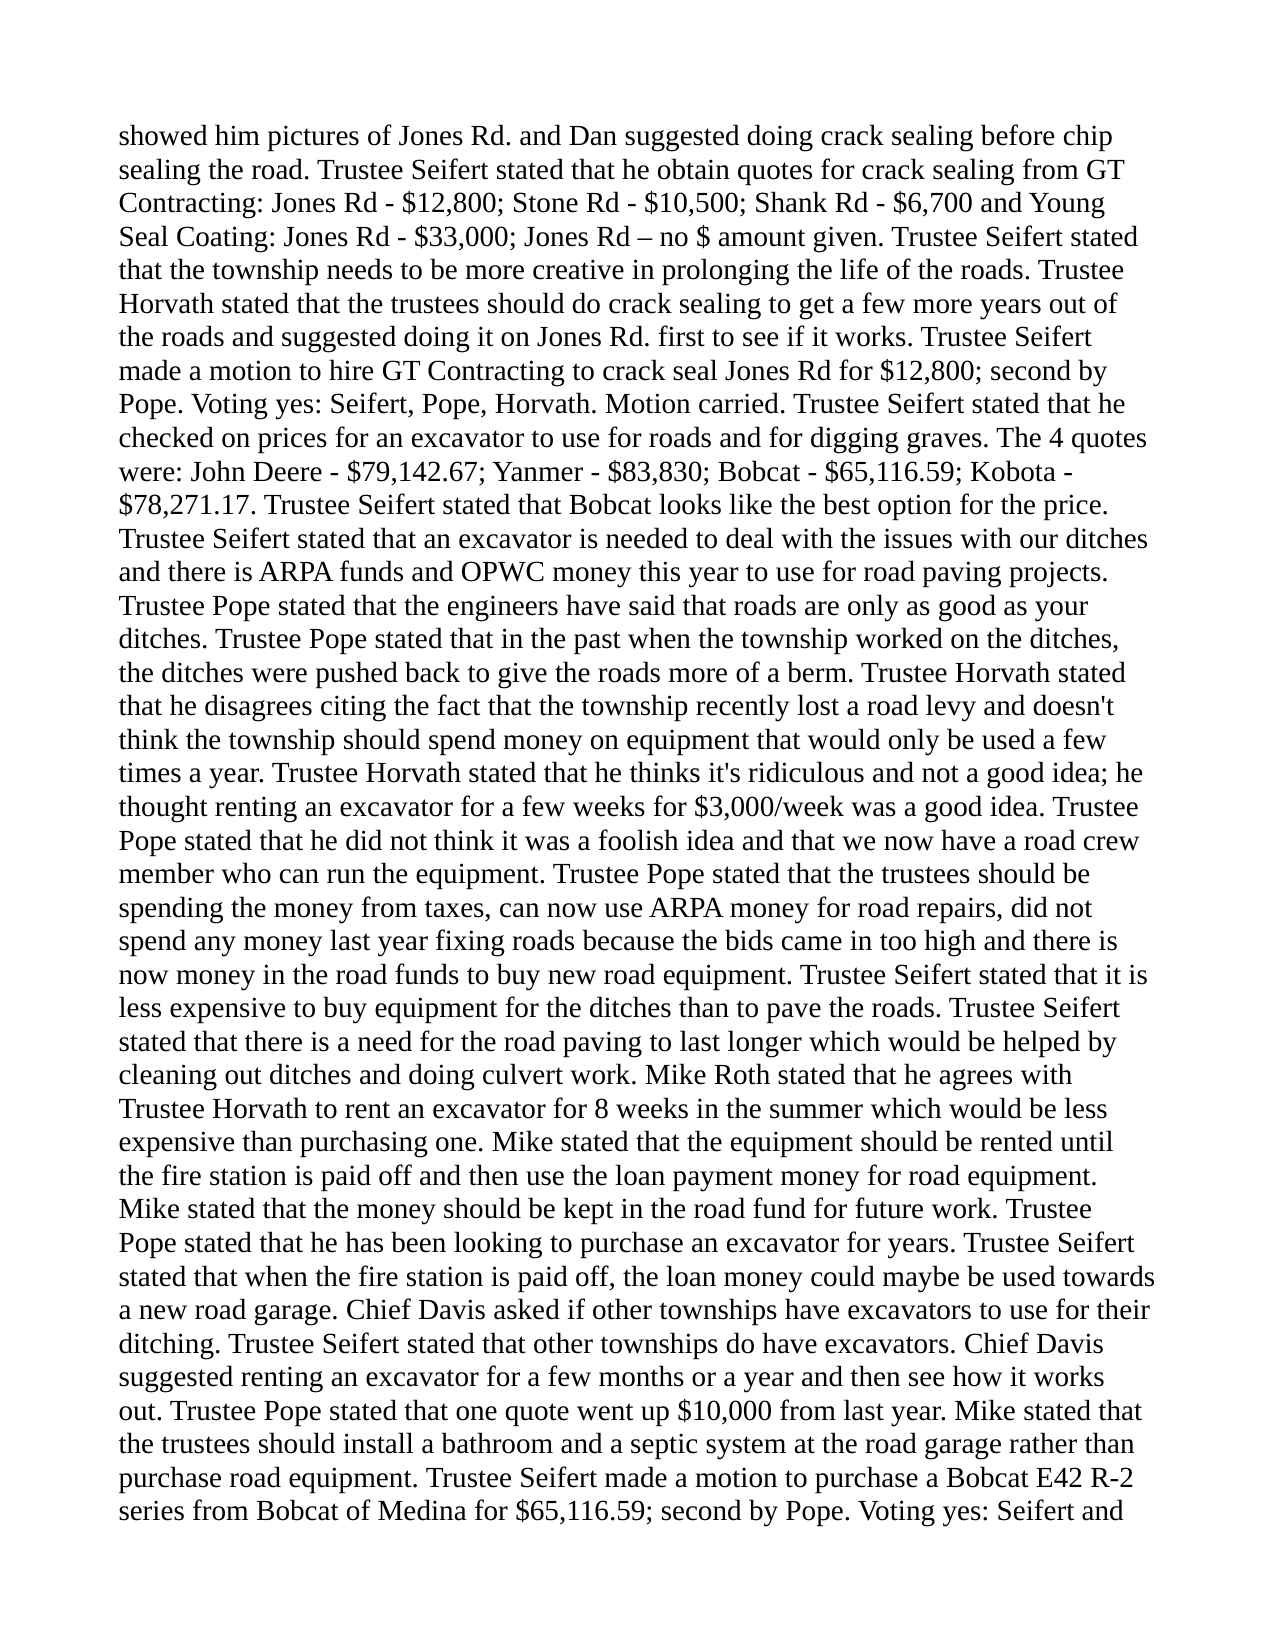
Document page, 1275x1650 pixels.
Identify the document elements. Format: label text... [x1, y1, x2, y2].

title showed him pictures of Jones Rd. and Dan suggested doing crack sealing before chip sealing the road. Trustee Seifert stated that he obtain quotes for crack sealing from GT Contracting: Jones Rd - $12,800; Stone Rd - $10,500; Shank Rd - $6,700 and Young Seal Coating: Jones Rd - $33,000; Jones Rd – no $ amount given. Trustee Seifert stated that the township needs to be more creative in prolonging the life of the roads. Trustee Horvath stated that the trustees should do crack sealing to get a few more years out of the roads and suggested doing it on Jones Rd. first to see if it works. Trustee Seifert made a motion to hire GT Contracting to crack seal Jones Rd for $12,800; second by Pope. Voting yes: Seifert, Pope, Horvath. Motion carried. Trustee Seifert stated that he checked on prices for an excavator to use for roads and for digging graves. The 4 quotes were: John Deere - $79,142.67; Yanmer - $83,830; Bobcat - $65,116.59; Kobota - $78,271.17. Trustee Seifert stated that Bobcat looks like the best option for the price. Trustee Seifert stated that an excavator is needed to deal with the issues with our ditches and there is ARPA funds and OPWC money this year to use for road paving projects. Trustee Pope stated that the engineers have said that roads are only as good as your ditches. Trustee Pope stated that in the past when the township worked on the ditches, the ditches were pushed back to give the roads more of a berm. Trustee Horvath stated that he disagrees citing the fact that the township recently lost a road levy and doesn't think the township should spend money on equipment that would only be used a few times a year. Trustee Horvath stated that he thinks it's ridiculous and not a good idea; he thought renting an excavator for a few weeks for $3,000/week was a good idea. Trustee Pope stated that he did not think it was a foolish idea and that we now have a road crew member who can run the equipment. Trustee Pope stated that the trustees should be spending the money from taxes, can now use ARPA money for road repairs, did not spend any money last year fixing roads because the bids came in too high and there is now money in the road funds to buy new road equipment. Trustee Seifert stated that it is less expensive to buy equipment for the ditches than to pave the roads. Trustee Seifert stated that there is a need for the road paving to last longer which would be helped by cleaning out ditches and doing culvert work. Mike Roth stated that he agrees with Trustee Horvath to rent an excavator for 8 weeks in the summer which would be less expensive than purchasing one. Mike stated that the equipment should be rented until the fire station is paid off and then use the loan payment money for road equipment. Mike stated that the money should be kept in the road fund for future work. Trustee Pope stated that he has been looking to purchase an excavator for years. Trustee Seifert stated that when the fire station is paid off, the loan money could maybe be used towards a new road garage. Chief Davis asked if other townships have excavators to use for their ditching. Trustee Seifert stated that other townships do have excavators. Chief Davis suggested renting an excavator for a few months or a year and then see how it works out. Trustee Pope stated that one quote went up $10,000 from last year. Mike stated that the trustees should install a bathroom and a septic system at the road garage rather than purchase road equipment. Trustee Seifert made a motion to purchase a Bobcat E42 R-2 series from Bobcat of Medina for $65,116.59; second by Pope. Voting yes: Seifert and [118, 118, 1157, 1527]
